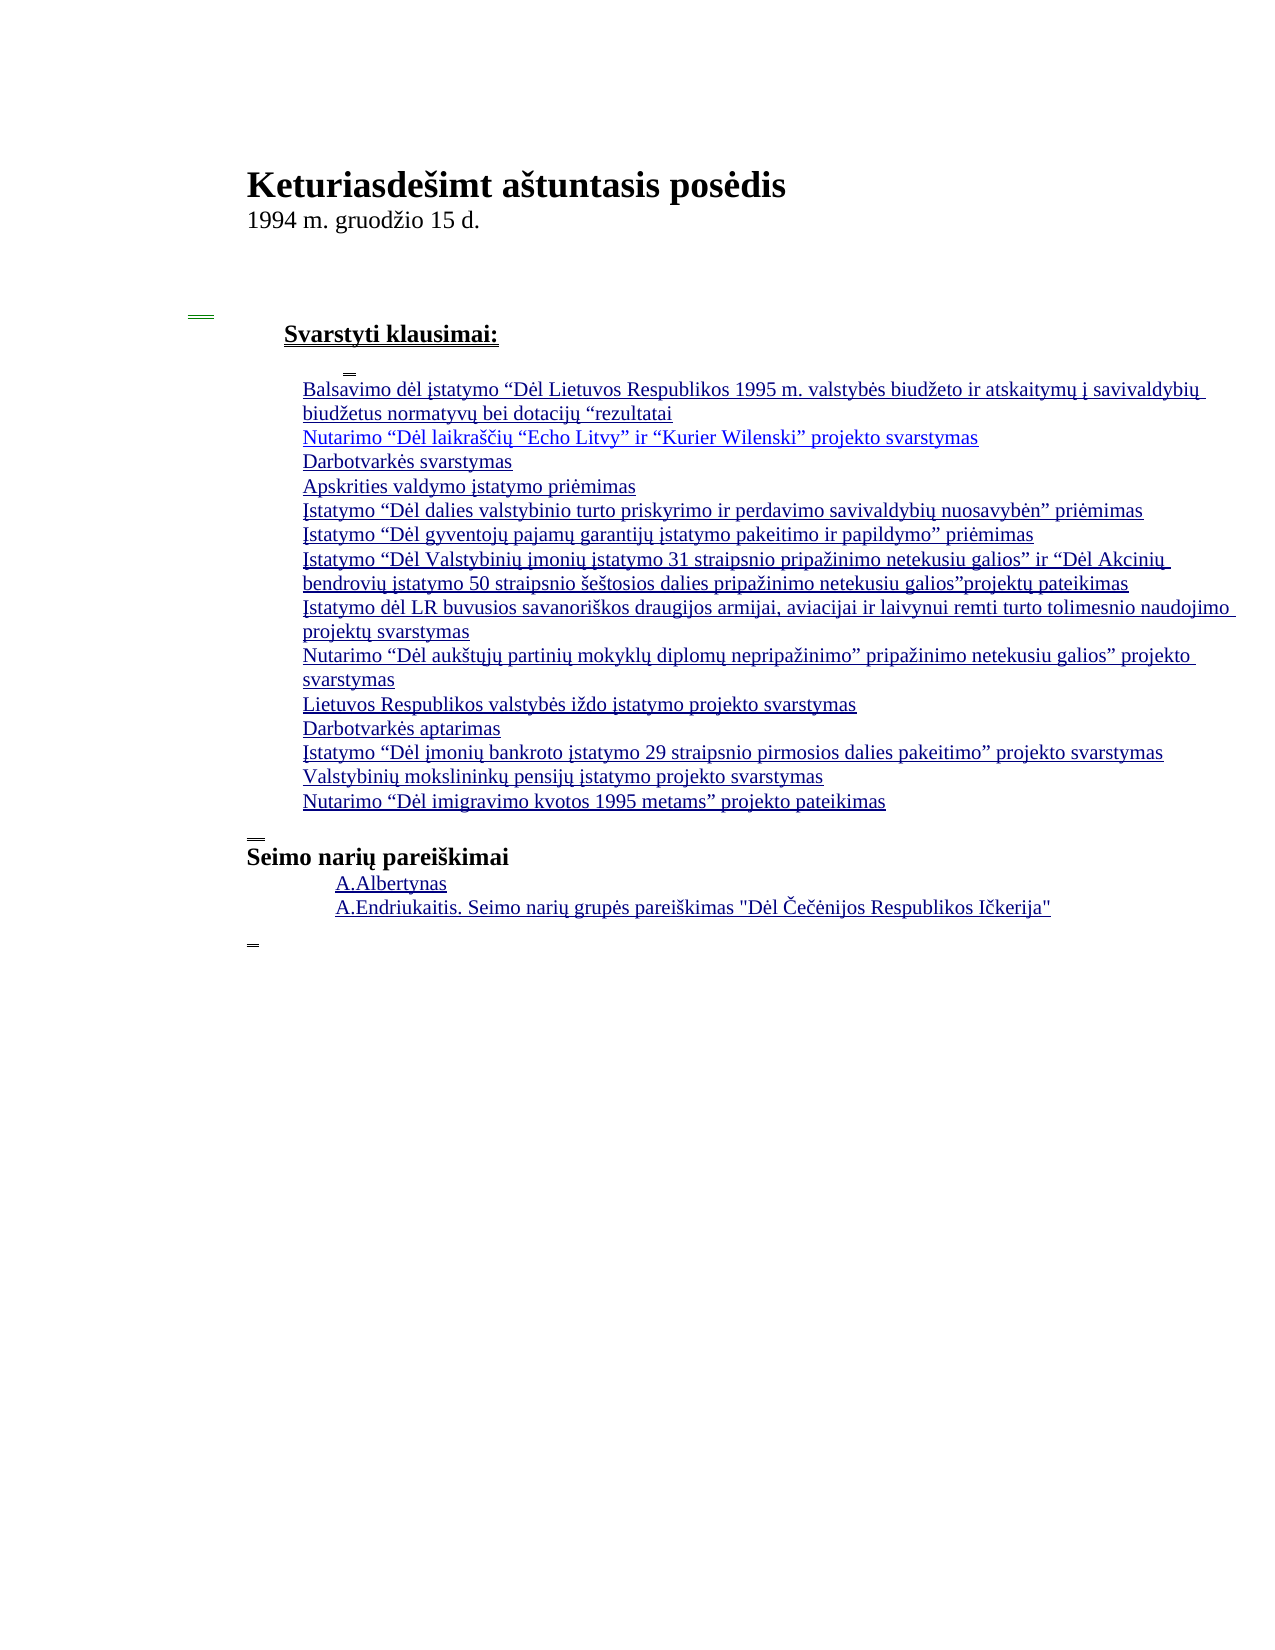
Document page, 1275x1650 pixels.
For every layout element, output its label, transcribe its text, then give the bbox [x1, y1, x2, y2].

table_header Svarstyti klausimai: [273, 319, 1262, 377]
table_cell Darbotvarkės svarstymas [273, 449, 1262, 474]
table_cell Įstatymo “Dėl įmonių bankroto įstatymo 29 straipsnio pirmosios dalies pakeitimo” projekto svarstymas [273, 740, 1262, 764]
table_cell Balsavimo dėl įstatymo “Dėl Lietuvos Respublikos 1995 m. valstybės biudžeto ir atskaitymų į savivaldybių biudžetus normatyvų bei dotacijų “rezultatai [273, 377, 1262, 425]
table_cell Nutarimo “Dėl imigravimo kvotos 1995 metams” projekto pateikimas [273, 789, 1262, 813]
text Keturiasdešimt aštuntasis posėdis 1994 m. gruodžio 15 d. [247, 162, 1087, 234]
text A.Albertynas [335, 871, 1087, 895]
table_cell Įstatymo “Dėl dalies valstybinio turto priskyrimo ir perdavimo savivaldybių nuosavybėn” priėmimas [273, 498, 1262, 522]
table_cell [188, 377, 273, 425]
table_cell [188, 498, 273, 522]
table_cell [188, 546, 273, 595]
table_cell Darbotvarkės aptarimas [273, 716, 1262, 740]
text A.Endriukaitis. Seimo narių grupės pareiškimas "Dėl Čečėnijos Respublikos Ičkerija" [335, 895, 1087, 919]
table_cell Lietuvos Respublikos valstybės iždo įstatymo projekto svarstymas [273, 691, 1262, 716]
table_cell Apskrities valdymo įstatymo priėmimas [273, 474, 1262, 498]
table_cell [188, 789, 273, 813]
table_cell [188, 595, 273, 643]
table_cell Įstatymo “Dėl Valstybinių įmonių įstatymo 31 straipsnio pripažinimo netekusiu galios” ir “Dėl Akcinių bendrovių įstatymo 50 straipsnio šeštosios dalies pripažinimo netekusiu galios”projektų pateikimas [273, 546, 1262, 595]
table_cell Nutarimo “Dėl aukštųjų partinių mokyklų diplomų nepripažinimo” pripažinimo netekusiu galios” projekto svarstymas [273, 643, 1262, 691]
table_cell Valstybinių mokslininkų pensijų įstatymo projekto svarstymas [273, 764, 1262, 788]
table_cell [188, 716, 273, 740]
table_cell [188, 764, 273, 788]
table_cell [188, 643, 273, 691]
table_cell Nutarimo “Dėl laikraščių “Echo Litvy” ir “Kurier Wilenski” projekto svarstymas [273, 425, 1262, 449]
table_cell [188, 449, 273, 474]
table_header [188, 319, 273, 377]
text Seimo narių pareiškimai [246, 842, 1087, 871]
table_cell [188, 691, 273, 716]
table_cell [188, 425, 273, 449]
table_cell [188, 522, 273, 546]
table_cell [188, 474, 273, 498]
table_cell Įstatymo “Dėl gyventojų pajamų garantijų įstatymo pakeitimo ir papildymo” priėmimas [273, 522, 1262, 546]
table_cell [188, 740, 273, 764]
table_cell Įstatymo dėl LR buvusios savanoriškos draugijos armijai, aviacijai ir laivynui remti turto tolimesnio naudojimo projektų svarstymas [273, 595, 1262, 643]
